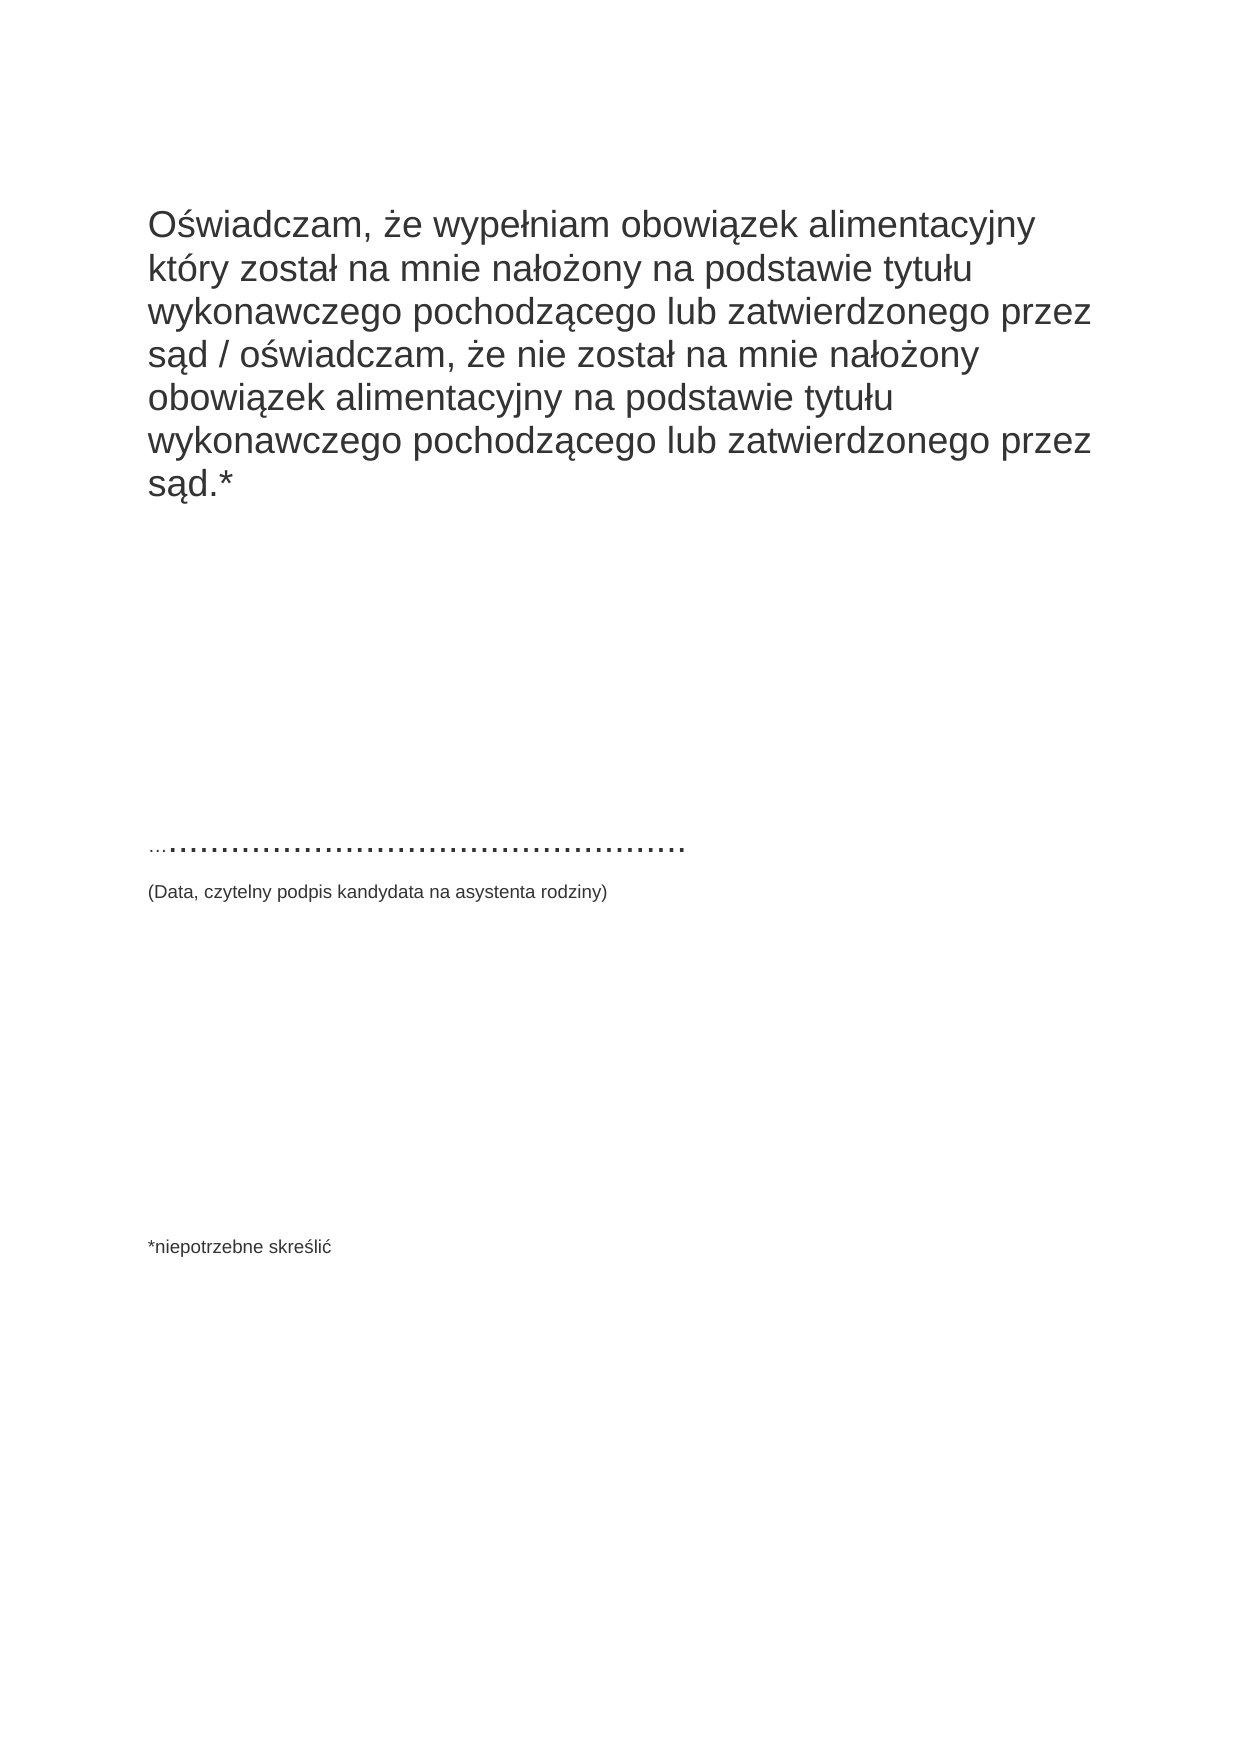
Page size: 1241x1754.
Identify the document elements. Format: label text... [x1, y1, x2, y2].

text *niepotrzebne skreślić [148, 1215, 1093, 1258]
text Oświadczam, że wypełniam obowiązek alimentacyjny który został na mnie nałożony na podstawie tytułu wykonawczego pochodzącego lub zatwierdzonego przez sąd / oświadczam, że nie został na mnie nałożony obowiązek alimentacyjny na podstawie tytułu wykonawczego pochodzącego lub zatwierdzonego przez sąd.* [148, 203, 1093, 504]
text ….................................................. [148, 817, 1093, 860]
text (Data, czytelny podpis kandydata na asystenta rodziny) [148, 860, 1093, 903]
